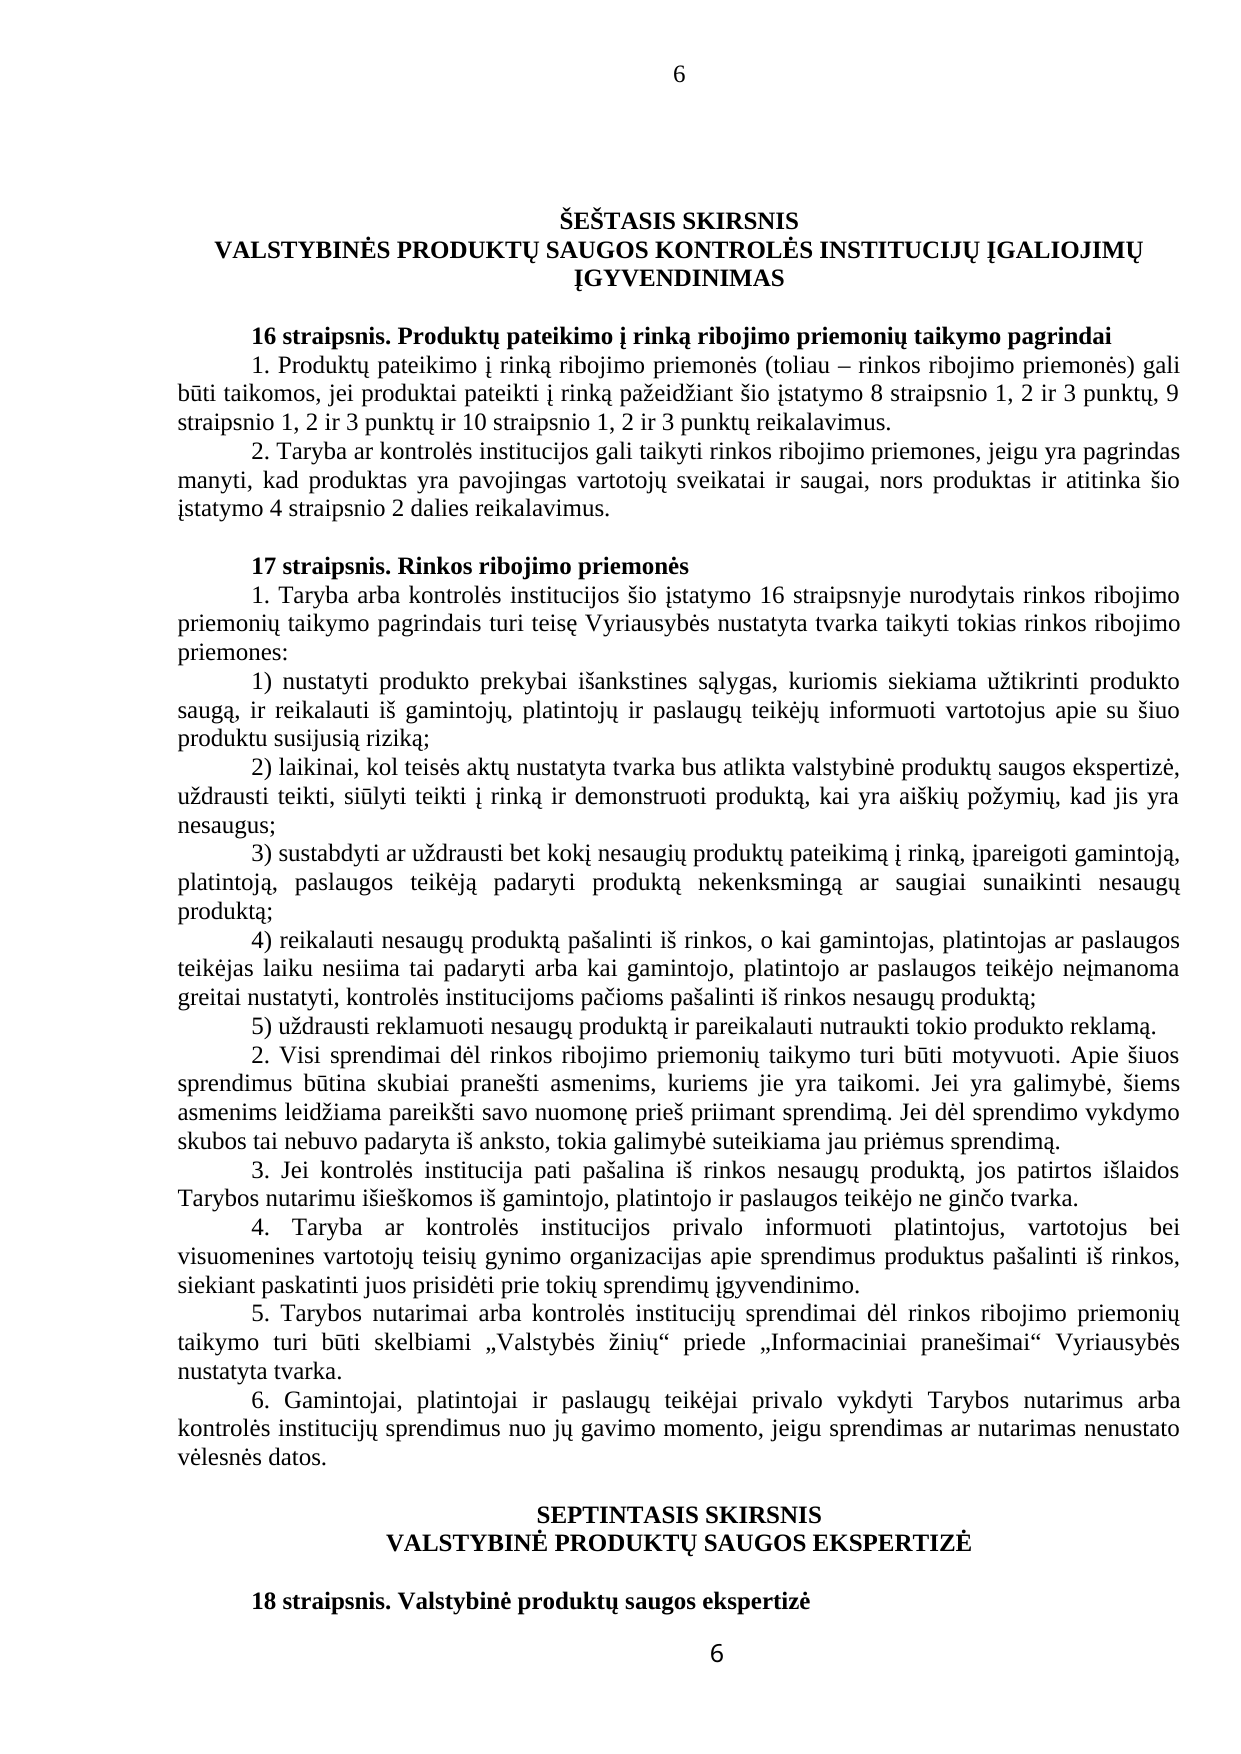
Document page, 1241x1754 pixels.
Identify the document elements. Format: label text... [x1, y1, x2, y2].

text 4. Taryba ar kontrolės institucijos privalo informuoti platintojus, vartotojus bei visuomenines vartotojų teisių gynimo organizacijas apie sprendimus produktus pašalinti iš rinkos, siekiant paskatinti juos prisidėti prie tokių sprendimų įgyvendinimo. [177, 1212, 1181, 1298]
text 1) nustatyti produkto prekybai išankstines sąlygas, kuriomis siekiama užtikrinti produkto saugą, ir reikalauti iš gamintojų, platintojų ir paslaugų teikėjų informuoti vartotojus apie su šiuo produktu susijusią riziką; [177, 666, 1181, 752]
text 2. Taryba ar kontrolės institucijos gali taikyti rinkos ribojimo priemones, jeigu yra pagrindas manyti, kad produktas yra pavojingas vartotojų sveikatai ir saugai, nors produktas ir atitinka šio įstatymo 4 straipsnio 2 dalies reikalavimus. [177, 436, 1181, 522]
text 3. Jei kontrolės institucija pati pašalina iš rinkos nesaugų produktą, jos patirtos išlaidos Tarybos nutarimu išieškomos iš gamintojo, platintojo ir paslaugos teikėjo ne ginčo tvarka. [177, 1155, 1181, 1212]
text 16 straipsnis. Produktų pateikimo į rinką ribojimo priemonių taikymo pagrindai [177, 321, 1181, 350]
text SEPTINTASIS SKIRSNIS [177, 1500, 1181, 1528]
text 18 straipsnis. Valstybinė produktų saugos ekspertizė [177, 1586, 1181, 1615]
text VALSTYBINĖ PRODUKTŲ SAUGOS EKSPERTIZĖ [177, 1528, 1181, 1557]
text ŠEŠTASIS SKIRSNIS [177, 206, 1181, 235]
text 6. Gamintojai, platintojai ir paslaugų teikėjai privalo vykdyti Tarybos nutarimus arba kontrolės institucijų sprendimus nuo jų gavimo momento, jeigu sprendimas ar nutarimas nenustato vėlesnės datos. [177, 1385, 1181, 1471]
text 5. Tarybos nutarimai arba kontrolės institucijų sprendimai dėl rinkos ribojimo priemonių taikymo turi būti skelbiami „Valstybės žinių“ priede „Informaciniai pranešimai“ Vyriausybės nustatyta tvarka. [177, 1298, 1181, 1385]
text 2) laikinai, kol teisės aktų nustatyta tvarka bus atlikta valstybinė produktų saugos ekspertizė, uždrausti teikti, siūlyti teikti į rinką ir demonstruoti produktą, kai yra aiškių požymių, kad jis yra nesaugus; [177, 752, 1181, 838]
text 17 straipsnis. Rinkos ribojimo priemonės [177, 551, 1181, 580]
text 2. Visi sprendimai dėl rinkos ribojimo priemonių taikymo turi būti motyvuoti. Apie šiuos sprendimus būtina skubiai pranešti asmenims, kuriems jie yra taikomi. Jei yra galimybė, šiems asmenims leidžiama pareikšti savo nuomonę prieš priimant sprendimą. Jei dėl sprendimo vykdymo skubos tai nebuvo padaryta iš anksto, tokia galimybė suteikiama jau priėmus sprendimą. [177, 1040, 1181, 1155]
text 1. Taryba arba kontrolės institucijos šio įstatymo 16 straipsnyje nurodytais rinkos ribojimo priemonių taikymo pagrindais turi teisę Vyriausybės nustatyta tvarka taikyti tokias rinkos ribojimo priemones: [177, 580, 1181, 666]
text 5) uždrausti reklamuoti nesaugų produktą ir pareikalauti nutraukti tokio produkto reklamą. [177, 1011, 1181, 1040]
text 4) reikalauti nesaugų produktą pašalinti iš rinkos, o kai gamintojas, platintojas ar paslaugos teikėjas laiku nesiima tai padaryti arba kai gamintojo, platintojo ar paslaugos teikėjo neįmanoma greitai nustatyti, kontrolės institucijoms pačioms pašalinti iš rinkos nesaugų produktą; [177, 925, 1181, 1011]
text 1. Produktų pateikimo į rinką ribojimo priemonės (toliau – rinkos ribojimo priemonės) gali būti taikomos, jei produktai pateikti į rinką pažeidžiant šio įstatymo 8 straipsnio 1, 2 ir 3 punktų, 9 straipsnio 1, 2 ir 3 punktų ir 10 straipsnio 1, 2 ir 3 punktų reikalavimus. [177, 350, 1181, 436]
text 3) sustabdyti ar uždrausti bet kokį nesaugių produktų pateikimą į rinką, įpareigoti gamintoją, platintoją, paslaugos teikėją padaryti produktą nekenksmingą ar saugiai sunaikinti nesaugų produktą; [177, 838, 1181, 925]
text VALSTYBINĖS PRODUKTŲ SAUGOS KONTROLĖS INSTITUCIJŲ ĮGALIOJIMŲ ĮGYVENDINIMAS [177, 235, 1181, 292]
